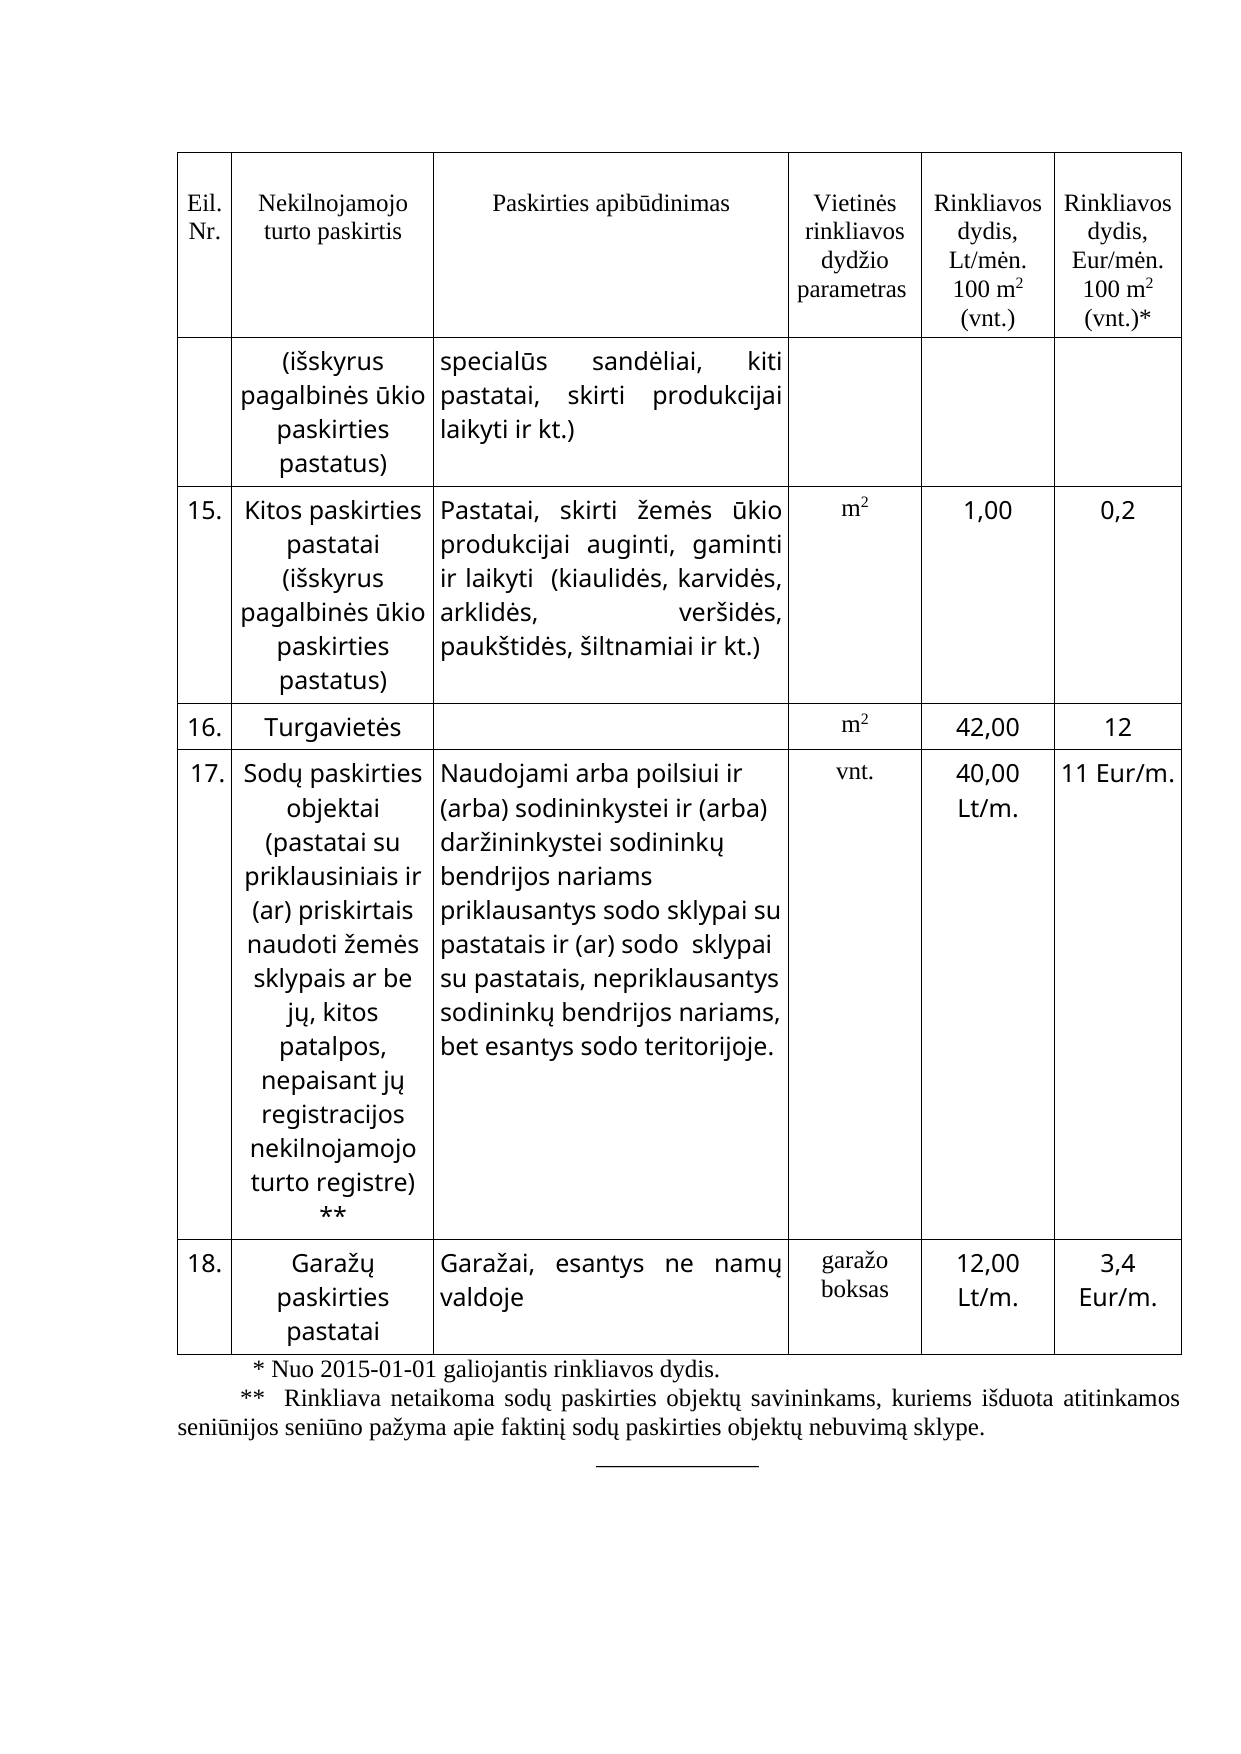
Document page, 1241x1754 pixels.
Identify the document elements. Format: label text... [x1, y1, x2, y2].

table_cell specialūs sandėliai, kiti pastatai, skirti produkcijai laikyti ir kt.) [434, 338, 788, 486]
table_cell Kitos paskirties pastatai (išskyrus pagalbinės ūkio paskirties pastatus) [232, 487, 433, 703]
table_cell 12 [1055, 704, 1181, 749]
table_cell 18. [178, 1240, 231, 1353]
table_cell 0,2 [1055, 487, 1181, 703]
table_cell Garažai, esantys ne namų valdoje [434, 1240, 788, 1353]
table_header Rinkliavos dydis, Lt/mėn. 100 m2 (vnt.) [922, 153, 1054, 337]
table_cell [789, 338, 921, 486]
table_header Eil. Nr. [178, 153, 231, 337]
table_cell 15. [178, 487, 231, 703]
table_cell 17. [178, 750, 231, 1239]
text _____________ [177, 1441, 1181, 1469]
table_cell 1,00 [922, 487, 1054, 703]
table_cell m2 [789, 704, 921, 749]
table_cell [922, 338, 1054, 486]
table_cell (išskyrus pagalbinės ūkio paskirties pastatus) [232, 338, 433, 486]
table_cell 40,00 Lt/m. [922, 750, 1054, 1239]
table_cell Pastatai, skirti žemės ūkio produkcijai auginti, gaminti ir laikyti (kiaulidės, karvidės, arklidės, veršidės, paukštidės, šiltnamiai ir kt.) [434, 487, 788, 703]
table_cell garažo boksas [789, 1240, 921, 1353]
text ** Rinkliava netaikoma sodų paskirties objektų savininkams, kuriems išduota atitinkamos seniūnijos seniūno pažyma apie faktinį sodų paskirties objektų nebuvimą sklype. [177, 1383, 1181, 1441]
table_cell 42,00 [922, 704, 1054, 749]
table_header Nekilnojamojo turto paskirtis [232, 153, 433, 337]
table_cell Garažų paskirties pastatai [232, 1240, 433, 1353]
table_cell 12,00 Lt/m. [922, 1240, 1054, 1353]
table_cell [178, 338, 231, 486]
table_cell [1055, 338, 1181, 486]
table_cell Sodų paskirties objektai (pastatai su priklausiniais ir (ar) priskirtais naudoti žemės sklypais ar be jų, kitos patalpos, nepaisant jų registracijos nekilnojamojo turto registre) ** [232, 750, 433, 1239]
text * Nuo 2015-01-01 galiojantis rinkliavos dydis. [177, 1355, 1181, 1383]
table_cell 11 Eur/m. [1055, 750, 1181, 1239]
table_cell vnt. [789, 750, 921, 1239]
table_cell [434, 704, 788, 749]
table_cell 16. [178, 704, 231, 749]
table_header Rinkliavos dydis, Eur/mėn. 100 m2 (vnt.)* [1055, 153, 1181, 337]
table_cell 3,4 Eur/m. [1055, 1240, 1181, 1353]
table_header Vietinės rinkliavos dydžio parametras [789, 153, 921, 337]
table_cell m2 [789, 487, 921, 703]
table_cell Turgavietės [232, 704, 433, 749]
table_cell Naudojami arba poilsiui ir (arba) sodininkystei ir (arba) daržininkystei sodininkų bendrijos nariams priklausantys sodo sklypai su pastatais ir (ar) sodo sklypai su pastatais, nepriklausantys sodininkų bendrijos nariams, bet esantys sodo teritorijoje. [434, 750, 788, 1239]
table_header Paskirties apibūdinimas [434, 153, 788, 337]
